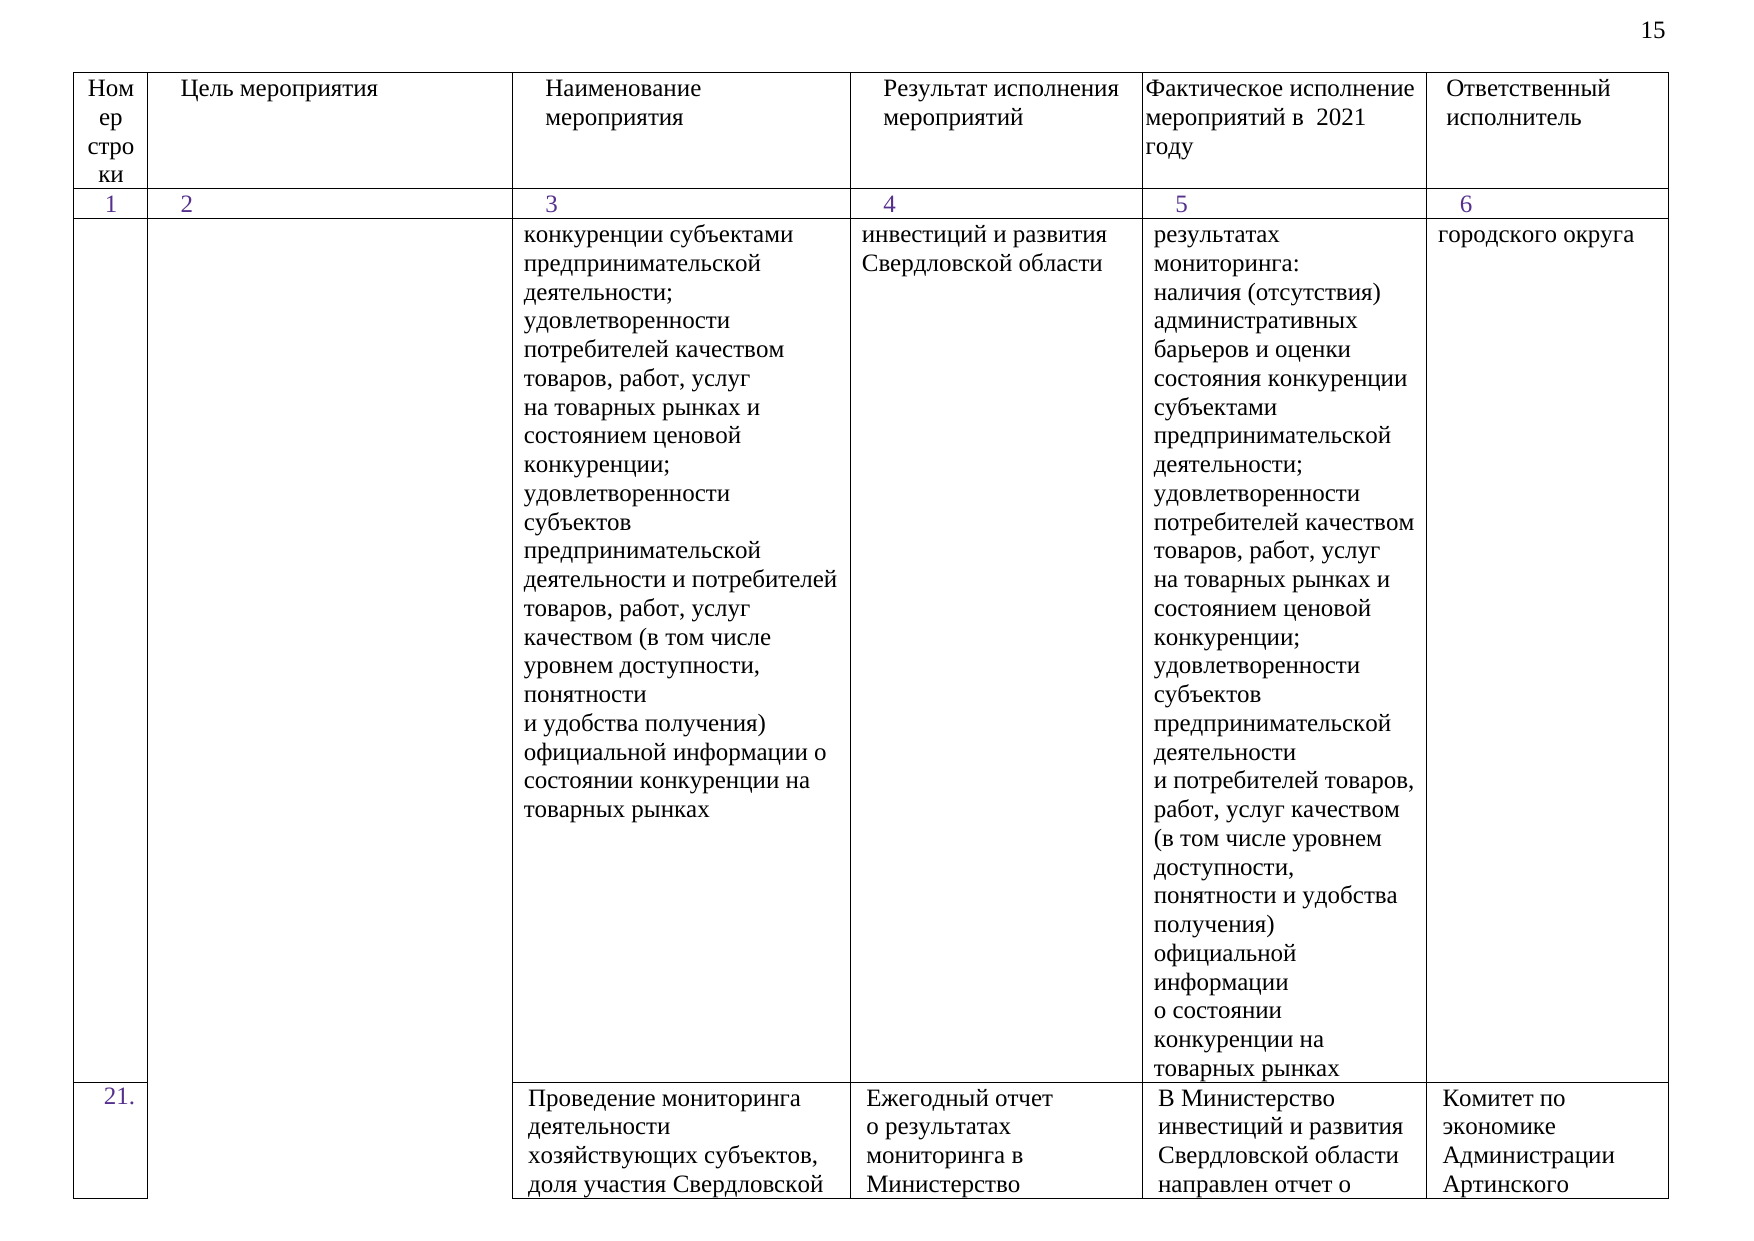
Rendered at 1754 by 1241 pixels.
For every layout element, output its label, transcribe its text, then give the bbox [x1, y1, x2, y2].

table_cell 21. [74, 1083, 147, 1198]
table_cell [148, 219, 512, 1198]
table_header Номер строки [74, 73, 147, 188]
table_cell городского округа [1427, 219, 1668, 1082]
table_cell 1 [74, 189, 147, 218]
table_cell Ежегодный отчет о результатах мониторинга в Министерство [851, 1083, 1142, 1198]
table_header Фактическое исполнение мероприятий в 2021 году [1143, 73, 1426, 188]
table_header Наименование мероприятия [513, 73, 850, 188]
table_cell Проведение мониторинга деятельности хозяйствующих субъектов, доля участия Свердловской [513, 1083, 850, 1198]
table_header Результат исполнения мероприятий [851, 73, 1142, 188]
table_cell В Министерство инвестиций и развития Свердловской области направлен отчет о [1143, 1083, 1426, 1198]
table_cell [74, 219, 147, 1082]
table_cell 2 [148, 189, 512, 218]
table_cell конкуренции субъектами предпринимательской деятельности; удовлетворенности потребителей качеством товаров, работ, услуг на товарных рынках и состоянием ценовой конкуренции; удовлетворенности субъектов предпринимательской деятельности и потребителей товаров, работ, услуг качеством (в том числе уровнем доступности, понятности и удобства получения) официальной информации о состоянии конкуренции на товарных рынках [513, 219, 850, 1082]
table_cell 4 [851, 189, 1142, 218]
table_cell инвестиций и развития Свердловской области [851, 219, 1142, 1082]
table_cell 5 [1143, 189, 1426, 218]
table_cell 6 [1427, 189, 1668, 218]
table_cell Комитет по экономике Администрации Артинского [1427, 1083, 1668, 1198]
table_header Цель мероприятия [148, 73, 512, 188]
table_header Ответственный исполнитель [1427, 73, 1668, 188]
table_cell 3 [513, 189, 850, 218]
table_cell результатах мониторинга: наличия (отсутствия) административных барьеров и оценки состояния конкуренции субъектами предпринимательской деятельности; удовлетворенности потребителей качеством товаров, работ, услуг на товарных рынках и состоянием ценовой конкуренции; удовлетворенности субъектов предпринимательской деятельности и потребителей товаров, работ, услуг качеством (в том числе уровнем доступности, понятности и удобства получения) официальной информации о состоянии конкуренции на товарных рынках [1143, 219, 1426, 1082]
